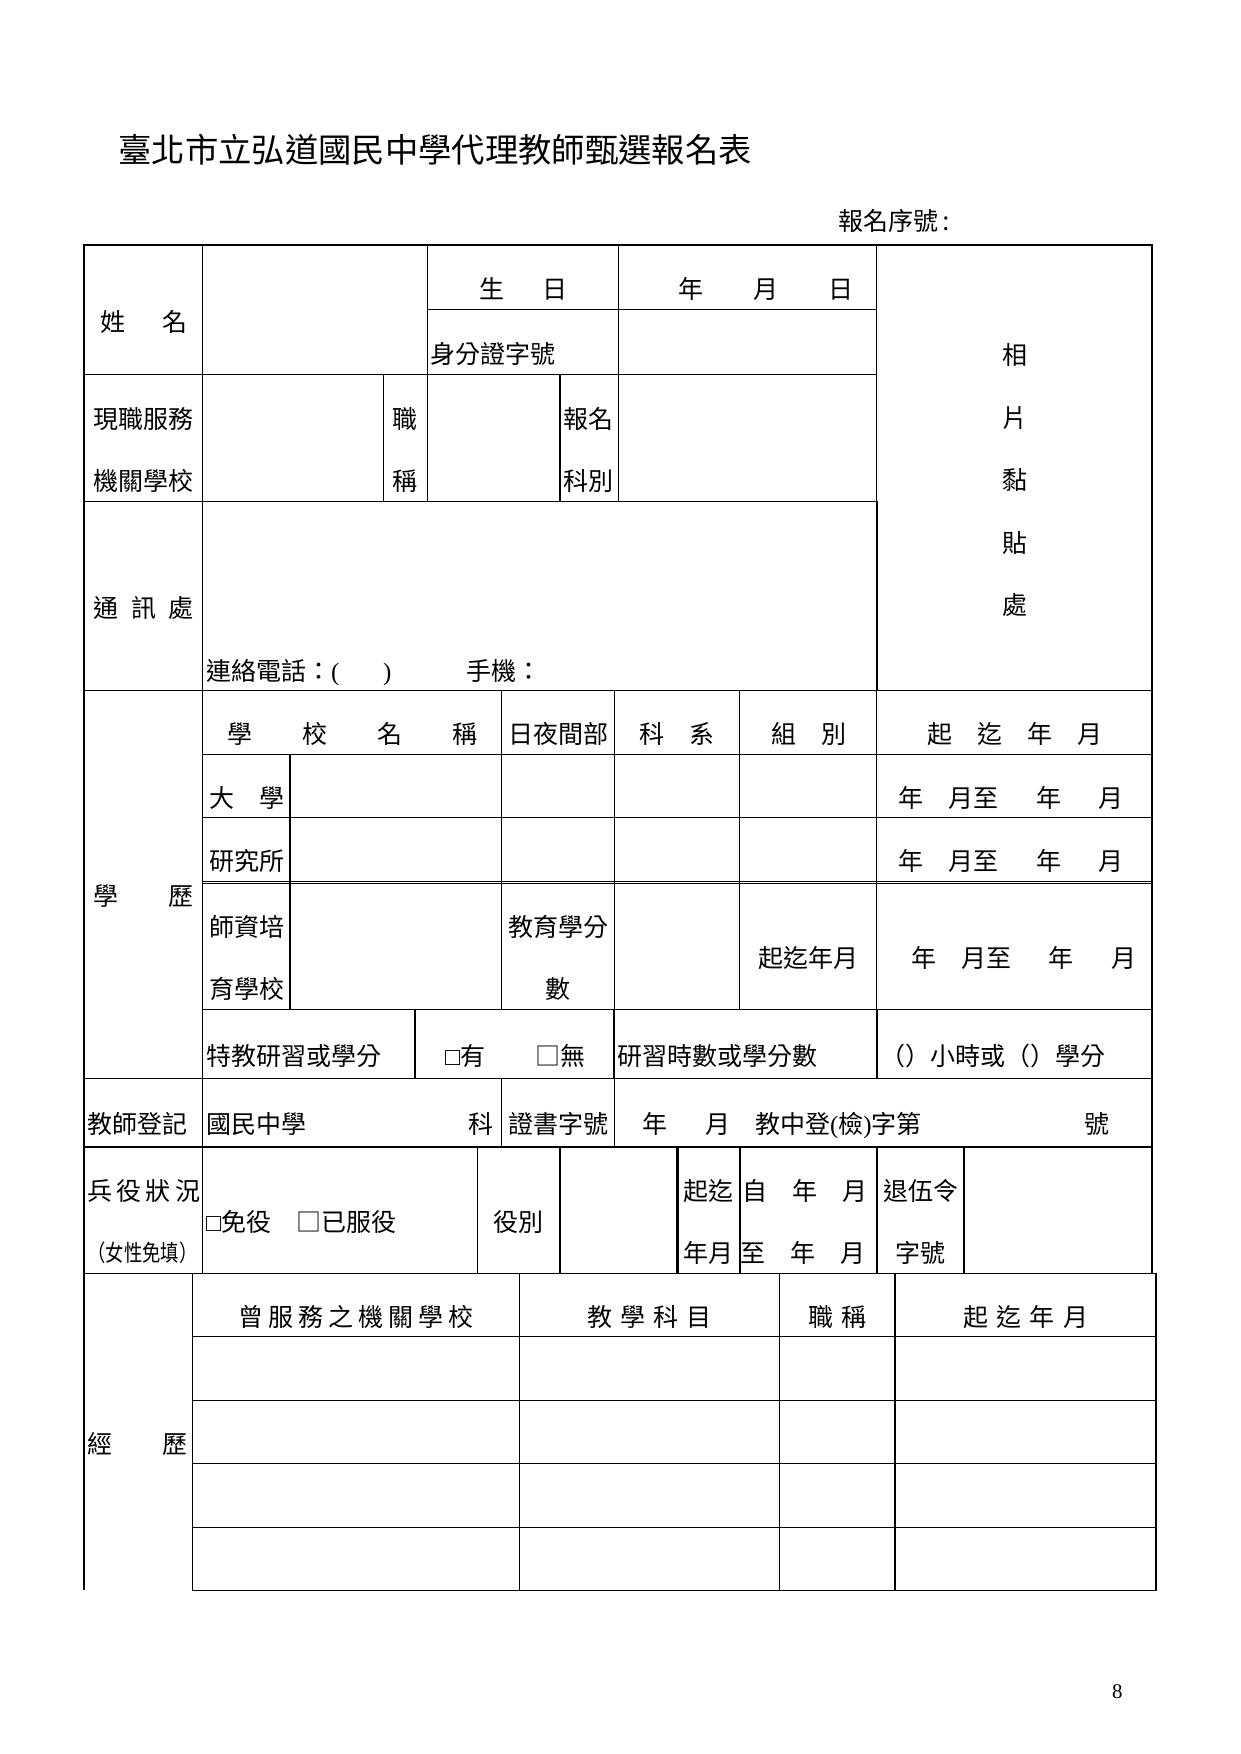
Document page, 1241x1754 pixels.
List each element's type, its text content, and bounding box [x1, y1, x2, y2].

table_cell [520, 1528, 779, 1590]
table_cell 日夜間部 [502, 691, 614, 754]
table_header [203, 246, 427, 373]
table_cell [291, 818, 501, 881]
table_cell [965, 1148, 1151, 1272]
table_cell 役別 [478, 1148, 559, 1272]
table_cell [740, 755, 876, 817]
table_cell 教師登記 [85, 1079, 202, 1146]
table_cell [619, 310, 876, 373]
table_cell [193, 1401, 519, 1463]
table_cell 國民中學 科 [203, 1079, 501, 1146]
table_cell 起迄年月 [896, 1274, 1155, 1336]
table_cell 年 月 教中登(檢)字第 號 [615, 1079, 1151, 1146]
table_cell □有 □無 [416, 1010, 613, 1078]
table_cell [502, 818, 614, 881]
table_cell [291, 884, 501, 1009]
table_cell [561, 1148, 676, 1272]
table_cell 年 月至 年 月 [877, 755, 1151, 817]
table_cell 經 歷 [85, 1274, 192, 1590]
table_cell 起迄年月 [740, 884, 876, 1009]
table_cell 身分證字號 [428, 310, 618, 373]
table_cell [615, 884, 739, 1009]
table_cell 教育學分數 [502, 884, 614, 1009]
table_cell 研習時數或學分數 [615, 1010, 876, 1078]
table_cell 特教研習或學分 [203, 1010, 414, 1078]
table_cell [291, 755, 501, 817]
table_cell 起 迄 年 月 [877, 691, 1151, 754]
table_header 年 月 日 [619, 246, 876, 309]
table_cell □免役 □已服役 [203, 1148, 477, 1272]
table_cell 曾服務之機關學校 [193, 1274, 519, 1336]
table_cell 科 系 [615, 691, 739, 754]
text 臺北市立弘道國民中學代理教師甄選報名表 [118, 107, 1122, 169]
table_cell [780, 1464, 894, 1527]
table_header 姓 名 [85, 246, 202, 373]
table_cell 兵役狀況（女性免填） [85, 1148, 202, 1272]
table_cell [780, 1401, 894, 1463]
table_cell [896, 1464, 1155, 1527]
table_cell [428, 375, 559, 501]
table_cell [520, 1464, 779, 1527]
table_cell [896, 1337, 1155, 1399]
table_cell 報名科別 [561, 375, 618, 501]
table_cell 起迄年月 [679, 1148, 739, 1272]
table_cell [780, 1337, 894, 1399]
table_cell [203, 375, 383, 501]
table_cell 教學科目 [520, 1274, 779, 1336]
table_cell 年 月至 年 月 [877, 818, 1151, 881]
table_cell 研究所 [203, 818, 289, 881]
table_cell [896, 1401, 1155, 1463]
table_cell （）小時或（）學分 [878, 1010, 1151, 1078]
table_cell 學 歷 [85, 691, 202, 1078]
table_cell [520, 1337, 779, 1399]
table_cell [740, 818, 876, 881]
table_cell 組 別 [740, 691, 876, 754]
table_cell [193, 1464, 519, 1527]
table_cell 證書字號 [502, 1079, 614, 1146]
table_cell [193, 1528, 519, 1590]
table_cell [193, 1337, 519, 1399]
table_cell 現職服務機關學校 [85, 375, 202, 501]
table_cell [619, 375, 876, 501]
table_cell [615, 818, 739, 881]
table_cell 職稱 [384, 375, 427, 501]
table_header 生 日 [428, 246, 618, 309]
table_cell 學 校 名 稱 [203, 691, 501, 754]
table_cell 自 年 月至 年 月 [741, 1148, 876, 1272]
table_cell 職稱 [780, 1274, 894, 1336]
table_cell [520, 1401, 779, 1463]
table_cell [896, 1528, 1155, 1590]
table_header 相 片 黏 貼 處 [877, 246, 1151, 690]
table_cell [615, 755, 739, 817]
text 報名序號: [118, 178, 1122, 240]
table_cell 退伍令字號 [878, 1148, 963, 1272]
table_cell [780, 1528, 894, 1590]
table_cell 連絡電話：( ) 手機： [203, 502, 876, 690]
table_cell 通 訊 處 [85, 502, 202, 690]
table_cell 年 月至 年 月 [877, 884, 1151, 1009]
table_cell 師資培 育學校 [203, 884, 289, 1009]
table_cell [502, 755, 614, 817]
table_cell 大 學 [203, 755, 289, 817]
